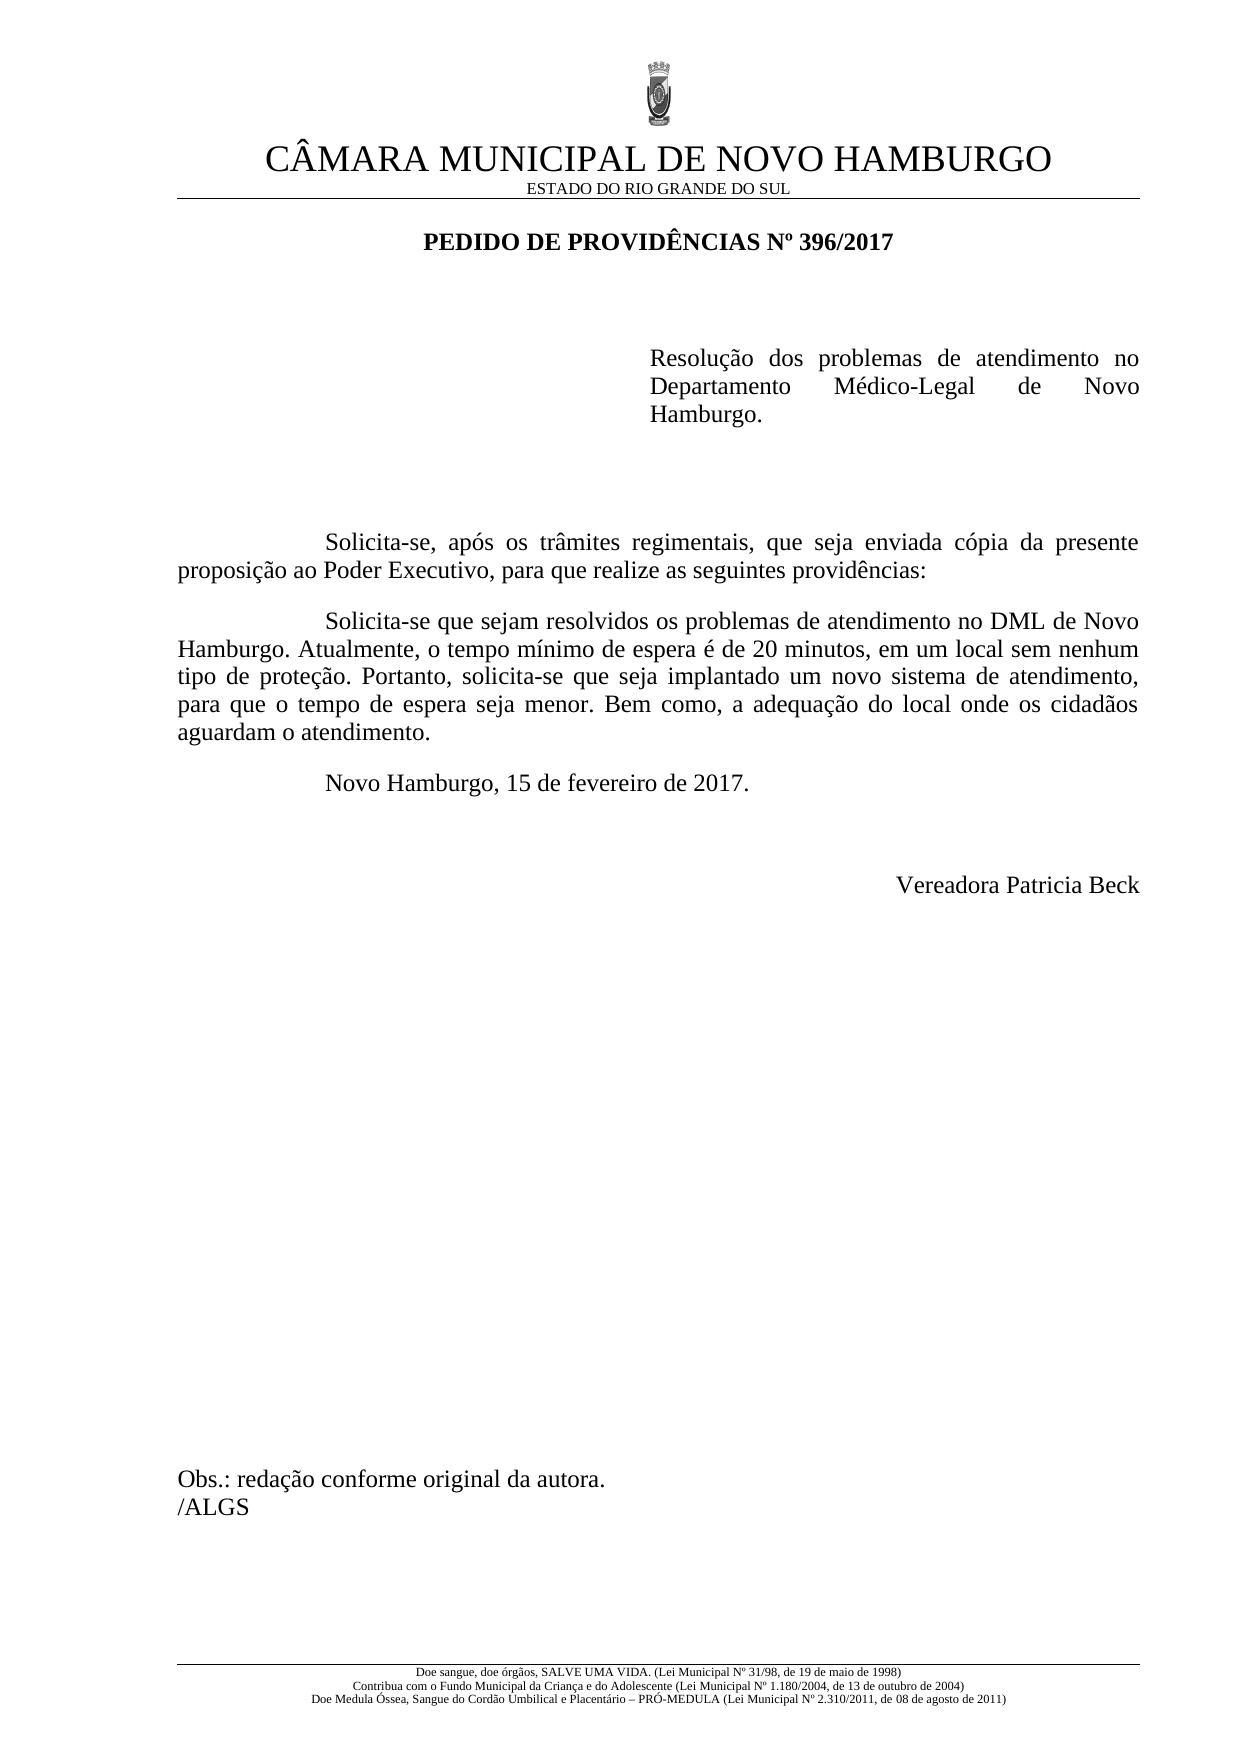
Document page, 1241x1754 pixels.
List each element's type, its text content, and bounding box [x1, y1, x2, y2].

text PEDIDO DE PROVIDÊNCIAS Nº 396/2017 [177, 228, 1140, 256]
text Solicita-se que sejam resolvidos os problemas de atendimento no DML de Novo Hamburgo. Atualmente, o tempo mínimo de espera é de 20 minutos, em um local sem nenhum tipo de proteção. Portanto, solicita-se que seja implantado um novo sistema de atendimento, para que o tempo de espera seja menor. Bem como, a adequação do local onde os cidadãos aguardam o atendimento. [177, 607, 1140, 746]
text /ALGS [177, 1493, 1140, 1521]
text Novo Hamburgo, 15 de fevereiro de 2017. [177, 769, 1140, 797]
text Resolução dos problemas de atendimento no Departamento Médico-Legal de Novo Hamburgo. [649, 344, 1140, 428]
text Obs.: redação conforme original da autora. [177, 1465, 1140, 1493]
text Solicita-se, após os trâmites regimentais, que seja enviada cópia da presente proposição ao Poder Executivo, para que realize as seguintes providências: [177, 528, 1140, 583]
text Vereadora Patricia Beck [177, 872, 1140, 899]
